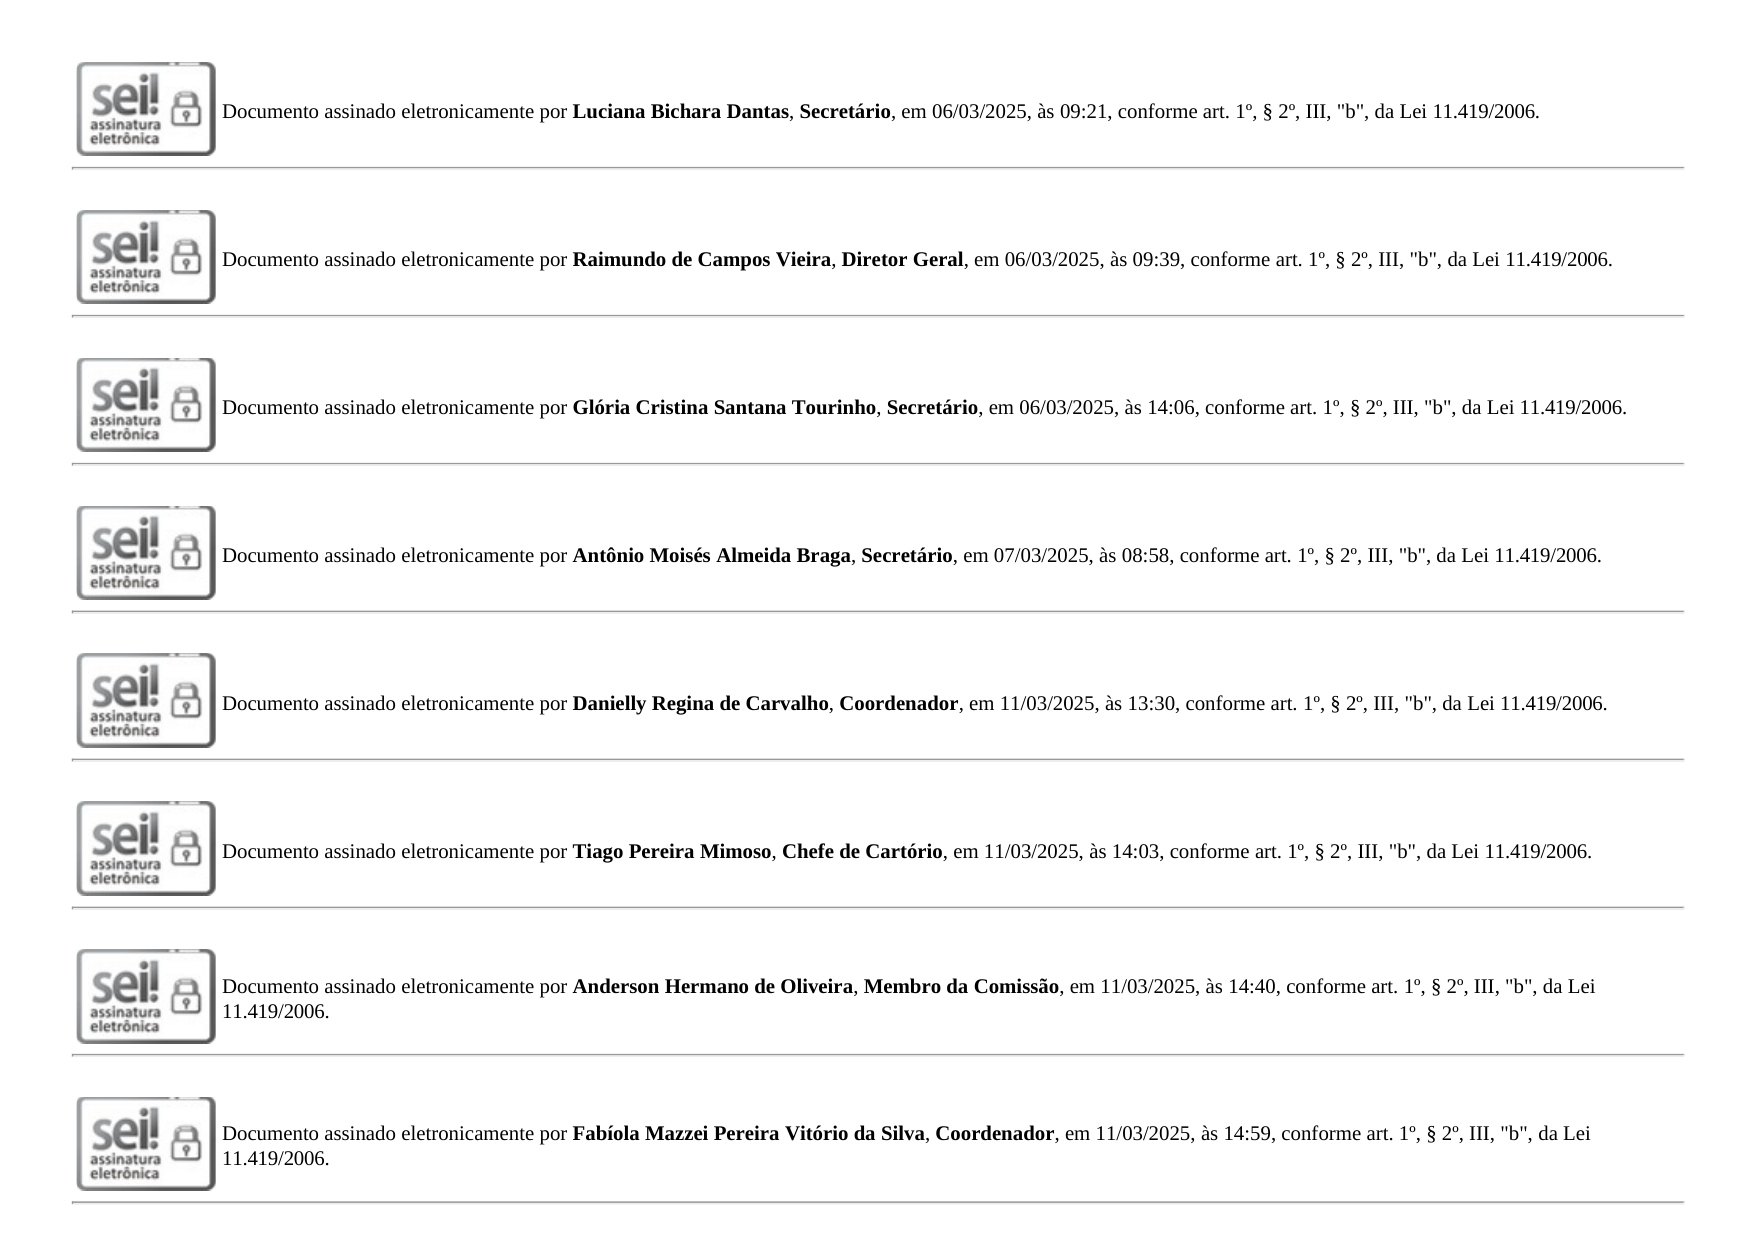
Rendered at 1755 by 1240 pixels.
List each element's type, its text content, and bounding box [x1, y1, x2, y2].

text Documento assinado eletronicamente por Anderson Hermano de Oliveira, Membro da Comissão, em 11/03/2025, às 14:40, conforme art. 1º, § 2º, III, "b", da Lei 11.419/2006. [222, 974, 1688, 1023]
text Documento assinado eletronicamente por Antônio Moisés Almeida Braga, Secretário, em 07/03/2025, às 08:58, conforme art. 1º, § 2º, III, "b", da Lei 11.419/2006. [222, 543, 1695, 567]
text Documento assinado eletronicamente por Glória Cristina Santana Tourinho, Secretário, em 06/03/2025, às 14:06, conforme art. 1º, § 2º, III, "b", da Lei 11.419/2006. [222, 395, 1695, 419]
text Documento assinado eletronicamente por Danielly Regina de Carvalho, Coordenador, em 11/03/2025, às 13:30, conforme art. 1º, § 2º, III, "b", da Lei 11.419/2006. [222, 691, 1695, 715]
text Documento assinado eletronicamente por Raimundo de Campos Vieira, Diretor Geral, em 06/03/2025, às 09:39, conforme art. 1º, § 2º, III, "b", da Lei 11.419/2006. [222, 247, 1695, 271]
text Documento assinado eletronicamente por Tiago Pereira Mimoso, Chefe de Cartório, em 11/03/2025, às 14:03, conforme art. 1º, § 2º, III, "b", da Lei 11.419/2006. [222, 838, 1695, 863]
text Documento assinado eletronicamente por Fabíola Mazzei Pereira Vitório da Silva, Coordenador, em 11/03/2025, às 14:59, conforme art. 1º, § 2º, III, "b", da Lei 11.419/2006. [222, 1121, 1688, 1170]
text Documento assinado eletronicamente por Luciana Bichara Dantas, Secretário, em 06/03/2025, às 09:21, conforme art. 1º, § 2º, III, "b", da Lei 11.419/2006. [222, 99, 1695, 123]
